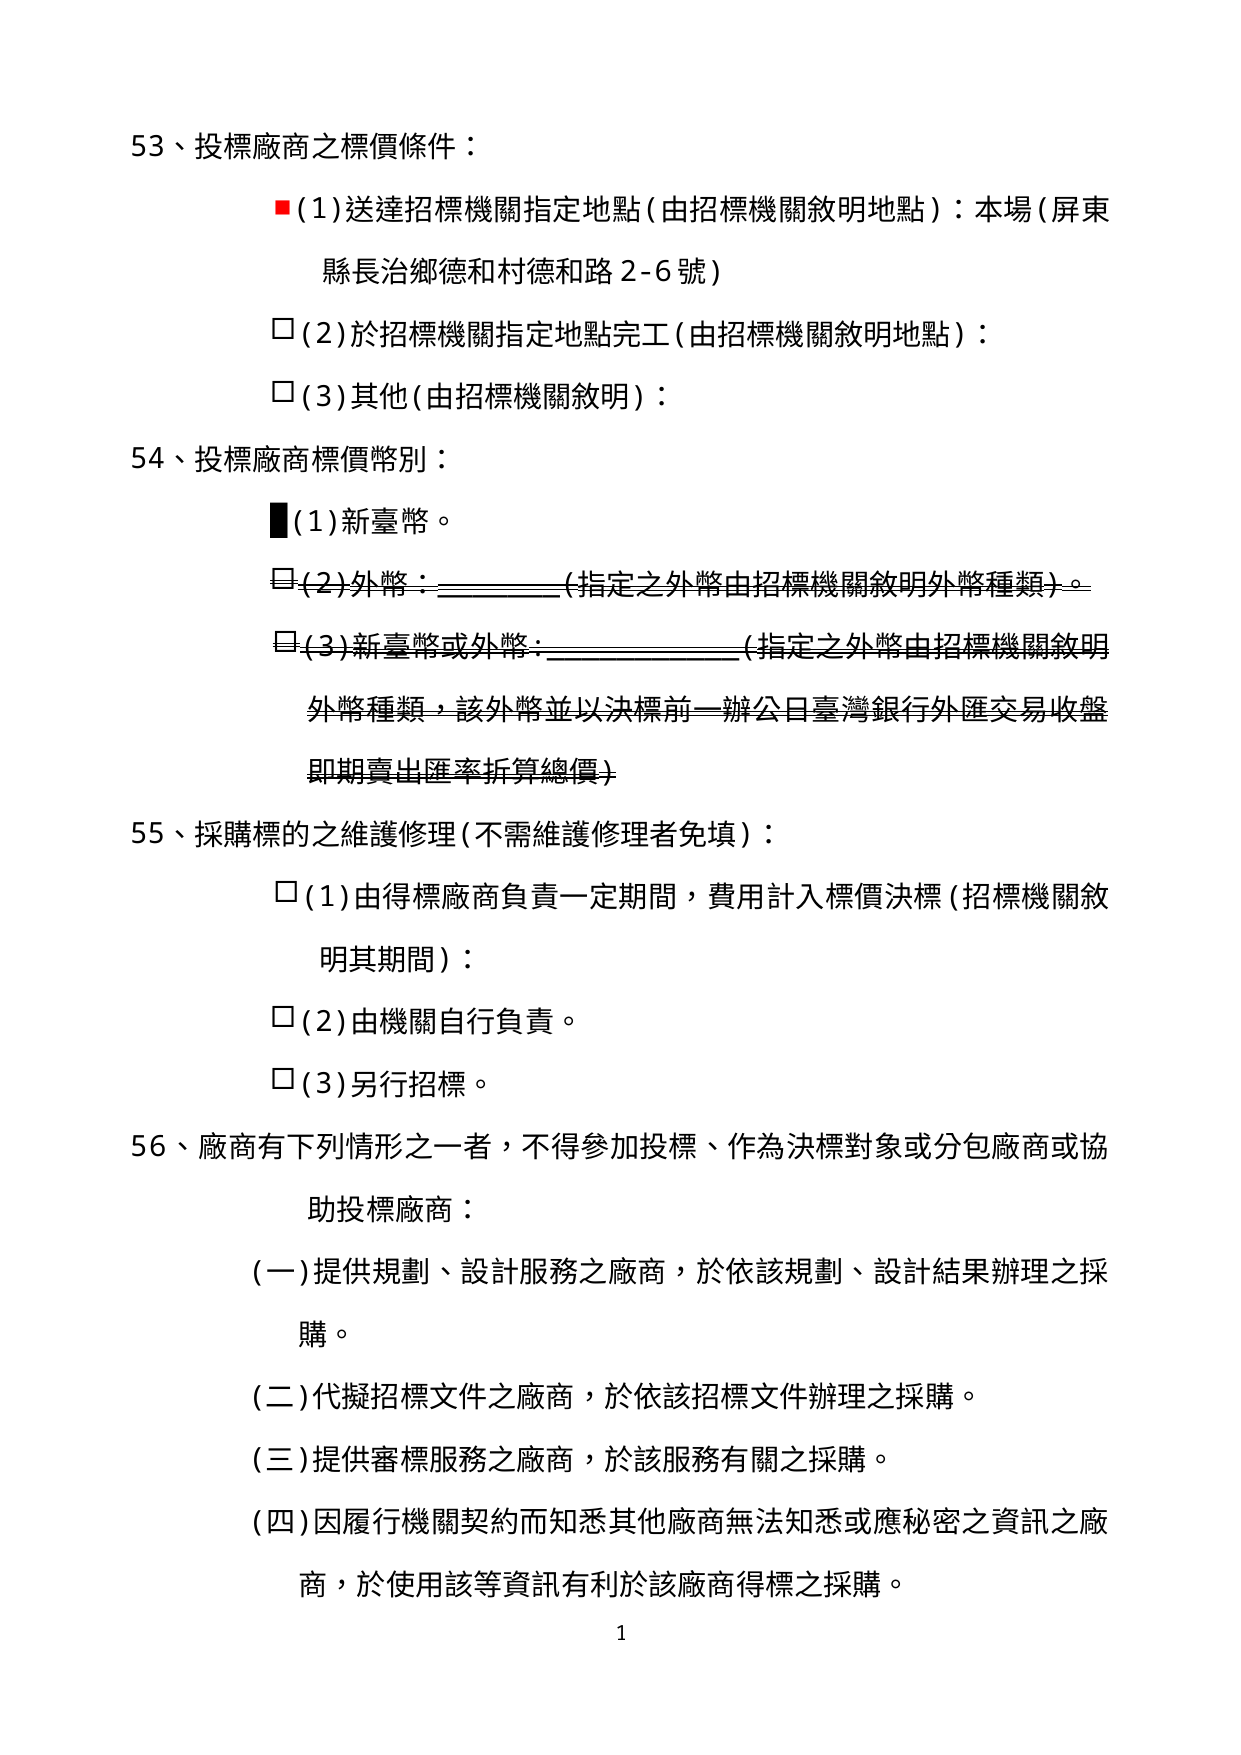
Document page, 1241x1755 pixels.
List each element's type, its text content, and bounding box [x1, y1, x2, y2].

text (三)提供審標服務之廠商，於該服務有關之採購。 [248, 1416, 1110, 1478]
text █(1)新臺幣。 [130, 478, 1110, 541]
list 投標廠商之標價條件： [130, 103, 1110, 166]
list 廠商有下列情形之一者，不得參加投標、作為決標對象或分包廠商或協助投標廠商： [130, 1103, 1110, 1228]
text (3)新臺幣或外幣:___________(指定之外幣由招標機關敘明外幣種類，該外幣並以決標前一辦公日臺灣銀行外匯交易收盤即期賣出匯率折算總價) [130, 603, 1110, 791]
list 採購標的之維護修理(不需維護修理者免填)： [130, 791, 1110, 853]
text (2)外幣：_______(指定之外幣由招標機關敘明外幣種類)。 [130, 541, 1110, 603]
list 投標廠商標價幣別： [130, 416, 1110, 478]
text (一)提供規劃、設計服務之廠商，於依該規劃、設計結果辦理之採購。 [248, 1228, 1110, 1353]
text (四)因履行機關契約而知悉其他廠商無法知悉或應秘密之資訊之廠商，於使用該等資訊有利於該廠商得標之採購。 [248, 1478, 1110, 1603]
text (二)代擬招標文件之廠商，於依該招標文件辦理之採購。 [248, 1353, 1110, 1416]
text (2)由機關自行負責。 [130, 978, 1110, 1041]
text (3)其他(由招標機關敘明)： [130, 353, 1110, 416]
text (3)另行招標。 [130, 1041, 1110, 1103]
text ■(1)送達招標機關指定地點(由招標機關敘明地點)：本場(屏東縣長治鄉德和村德和路2-6號) [130, 166, 1110, 291]
text (1)由得標廠商負責一定期間，費用計入標價決標(招標機關敘明其期間)： [130, 853, 1110, 978]
text (2)於招標機關指定地點完工(由招標機關敘明地點)： [130, 291, 1110, 353]
